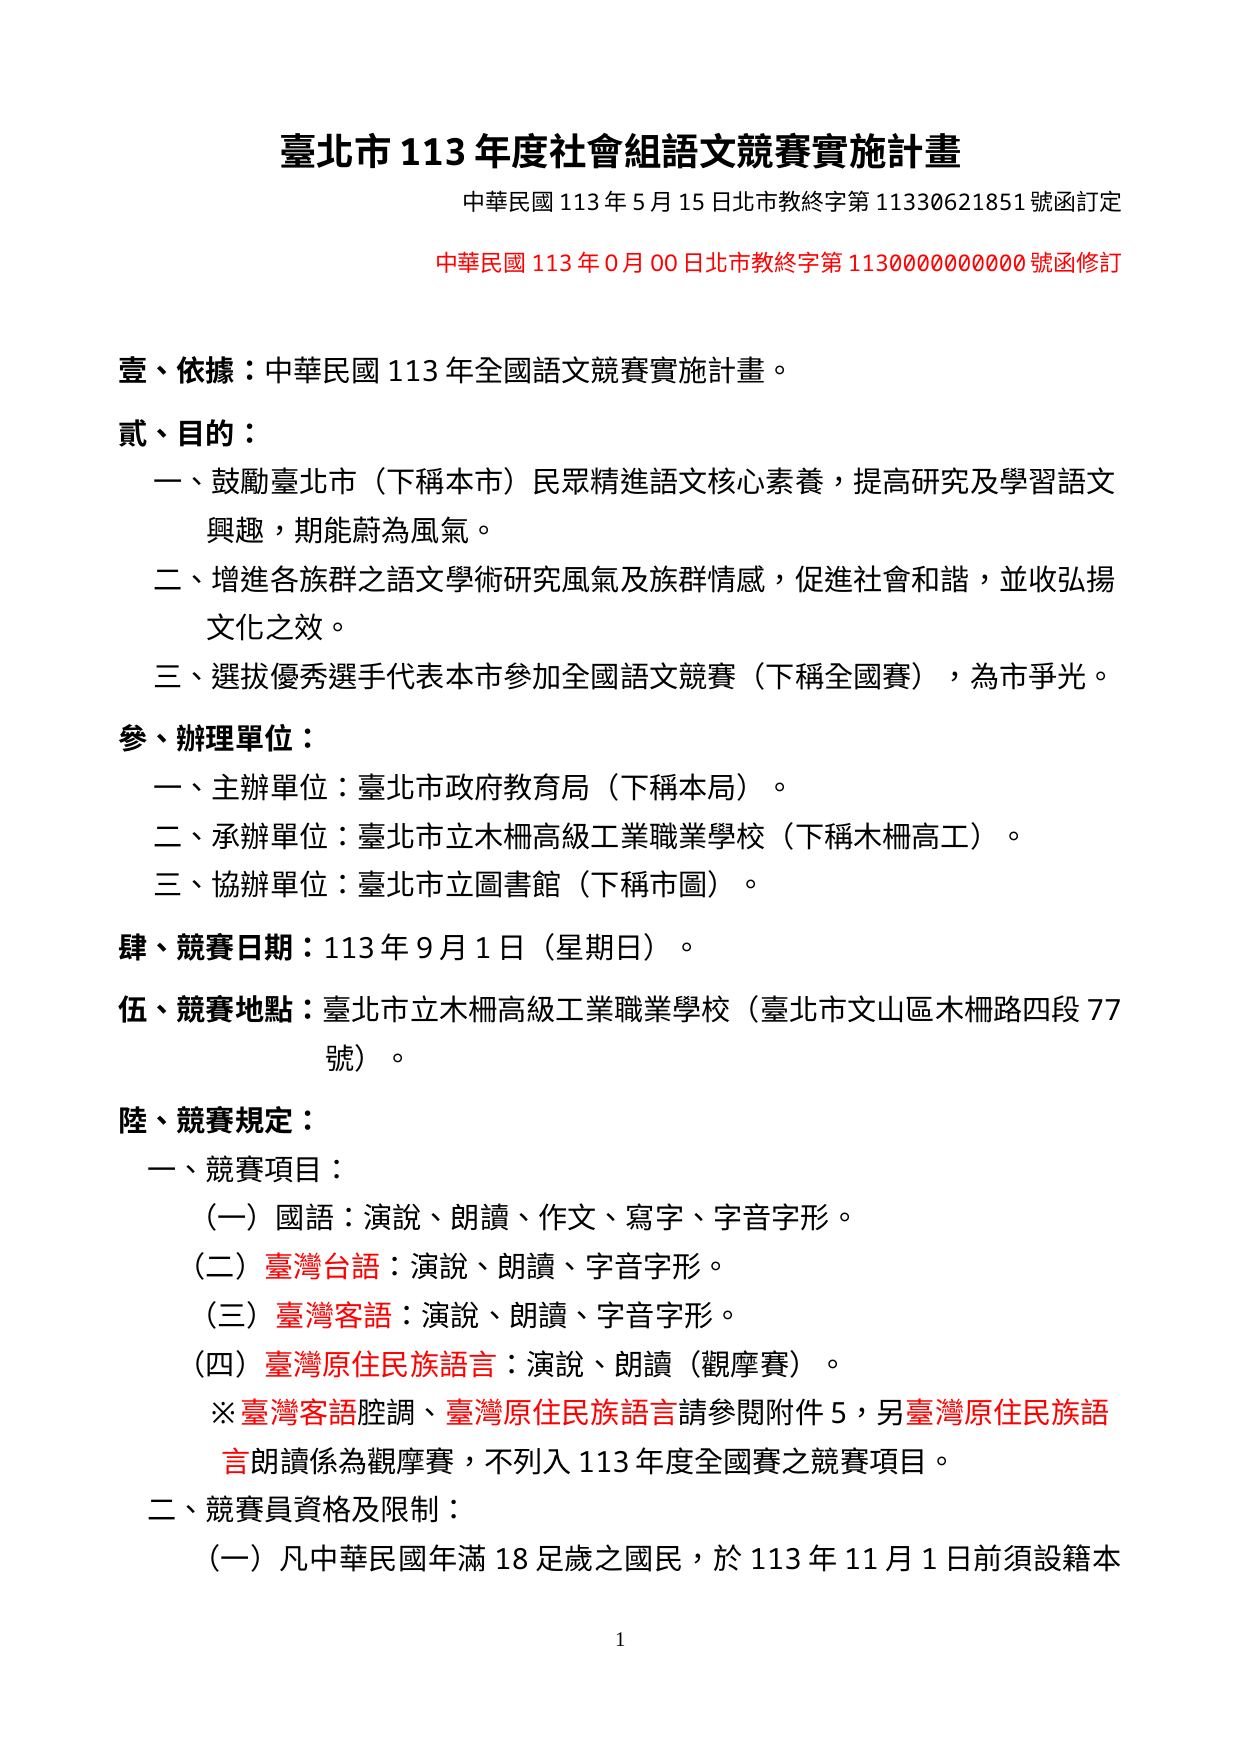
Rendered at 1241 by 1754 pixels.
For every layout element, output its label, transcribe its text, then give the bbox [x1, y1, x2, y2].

text 中華民國113年O月OO日北市教終字第1130000000000號函修訂 [118, 245, 1122, 278]
text 貳、目的： [118, 411, 1122, 453]
text 二、競賽員資格及限制： [118, 1487, 1122, 1529]
text ※臺灣客語腔調、臺灣原住民族語言請參閱附件5，另臺灣原住民族語言朗讀係為觀摩賽，不列入113年度全國賽之競賽項目。 [118, 1389, 1122, 1481]
text 伍、競賽地點：臺北市立木柵高級工業職業學校（臺北市文山區木柵路四段77號）。 [118, 987, 1122, 1078]
text 壹、依據：中華民國113年全國語文競賽實施計畫。 [118, 348, 1122, 390]
text 中華民國113年5月15日北市教終字第11330621851號函訂定 [118, 184, 1122, 217]
text 臺北市113年度社會組語文競賽實施計畫 [118, 108, 1122, 170]
text 一、競賽項目： [118, 1146, 1122, 1189]
text （三）臺灣客語：演說、朗讀、字音字形。 [118, 1292, 1122, 1335]
text 一、主辦單位：臺北市政府教育局（下稱本局）。 [118, 764, 1122, 807]
text 肆、競賽日期：113年9月1日（星期日）。 [118, 924, 1122, 967]
text 陸、競賽規定： [118, 1098, 1122, 1140]
text 二、增進各族群之語文學術研究風氣及族群情感，促進社會和諧，並收弘揚文化之效。 [118, 556, 1122, 647]
text （一）國語：演說、朗讀、作文、寫字、字音字形。 [118, 1195, 1122, 1237]
text （四）臺灣原住民族語言：演說、朗讀（觀摩賽）。 [118, 1341, 1122, 1383]
text 三、選拔優秀選手代表本市參加全國語文競賽（下稱全國賽），為市爭光。 [118, 653, 1122, 696]
text 一、鼓勵臺北市（下稱本市）民眾精進語文核心素養，提高研究及學習語文興趣，期能蔚為風氣。 [118, 459, 1122, 550]
text 二、承辦單位：臺北市立木柵高級工業職業學校（下稱木柵高工）。 [118, 813, 1122, 856]
text （二）臺灣台語：演說、朗讀、字音字形。 [118, 1244, 1122, 1286]
text 參、辦理單位： [118, 716, 1122, 758]
text （一）凡中華民國年滿18足歲之國民，於113年11月1日前須設籍本 [118, 1536, 1122, 1578]
text 三、協辦單位：臺北市立圖書館（下稱市圖）。 [118, 862, 1122, 904]
